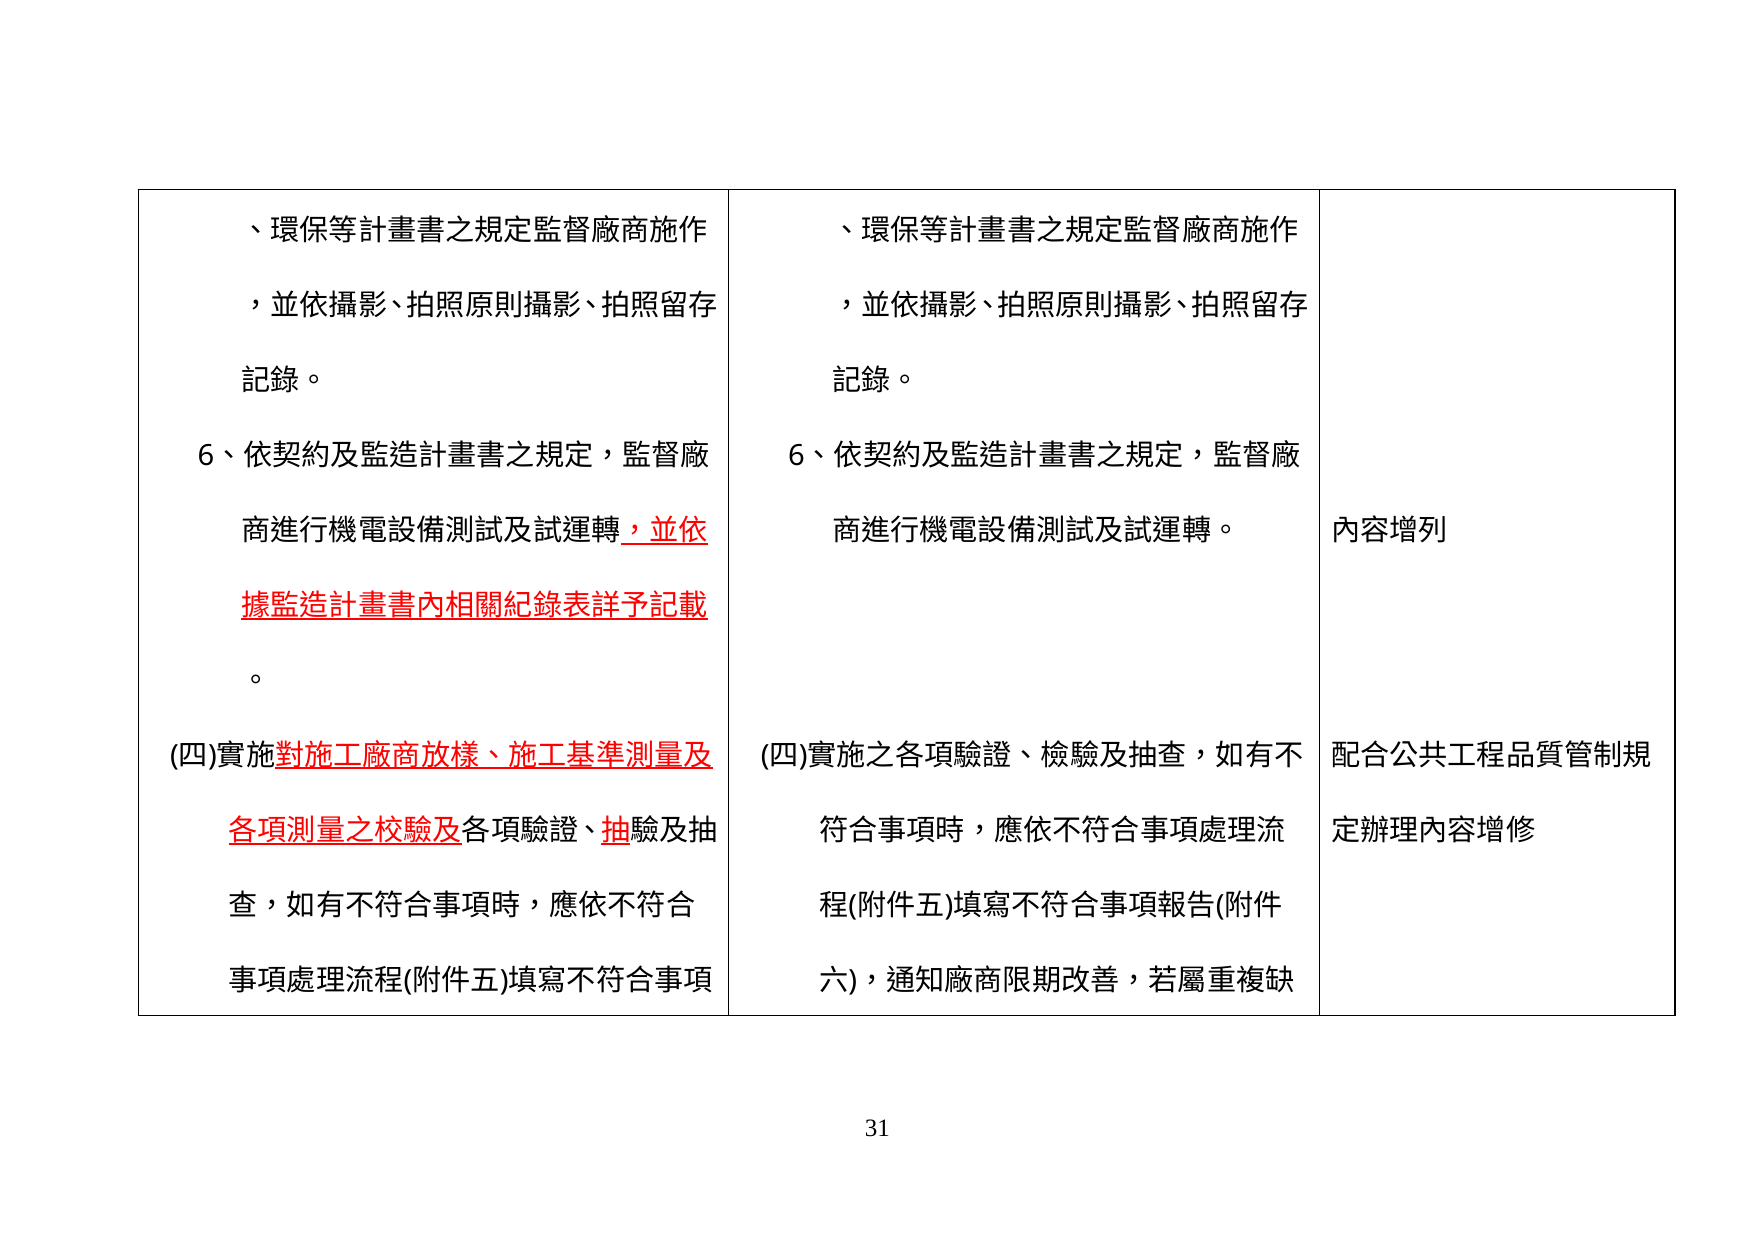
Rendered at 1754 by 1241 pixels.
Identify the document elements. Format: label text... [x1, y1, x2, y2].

table_cell 九、監造單位派駐現場人員之工作重點如下： (一)依工定程序修正監造計畫書、審查施工廠商提報之施工計畫書、品質計畫書及勞安環保等契約規定廠商提送之相關計畫書，並監督、查證廠商履約執行情形，重要分包廠商及設備製造商資格之審查(依契約規定辦理)，並提報審查品質成果報告書及其他相關文件。 (二)依工程契約及監造計畫書之規定對廠商提出之材料設備之出廠證明、檢驗文件、試驗報告等之內容、規格及有效日期，予以審查，應就材料設備及施工品質於檢驗停留點時，依據檢驗項目會同取樣及送驗，並審核及評定其試驗報告是否符合字樣後簽名，檢驗結果應填具檢驗紀錄表。(如附件三) (三)依據監造計畫書所擬定之檢驗停留點(限止點)要求廠商配合提出檢驗申請表【詳如附件四】，俾利監造單位進行相關檢(試)驗相關文件驗證、會同取樣檢驗或抽查之辦理原則如下： 1、施工期間對工程各項施工設備，應依契約及監造計畫書之規定適時實施檢查驗證。 2、施工使用之材料設備及施工品質應依契約及監造計畫書之規定會同取樣送驗、試驗報告審核。 3、廠商實施之自主檢查結果，應依監造計畫書之抽查時機、頻率等之規定，適時以施工抽查紀錄表實施檢查驗證。 4、隱蔽部分應依施工程序，及配合現場施工之實際需要，適時實施會驗及記錄。 5、屬勞安、環保作業部分應依契約及勞安、環保等計畫書之規定監督廠商施作，並依攝影、拍照原則攝影、拍照留存記錄。 6、依契約及監造計畫書之規定，監督廠商進行機電設備測試及試運轉。 (四)實施之各項驗證、檢驗及抽查，如有不符合事項時，應依不符合事項處理流程(附件五)填寫不符合事項報告(附件六)，通知廠商限期改善，若屬重複缺失或重大缺失事項，則要求廠商實施矯正及採取預防措施，並實施審核及追蹤管制(附件七)。 (五)監造報表填寫規定： 1、監造報表逐日填寫之規定 (1)自辦監造部分： A、監造報表以逐日填寫為原則；惟有下列情形，經簽奉機關首長或授權人員核可後，得變更填報週期： (A)屬未達公告金額工程及搶險工程。 (B)機關因監造人力不足，一個監造人員同時負責二個工程以上之監造時。 (2)委外監造部分： 監造報表，需逐日填寫。 2、監造報表(附件八)應詳實記載當日施作之工作項目、數量、範圍(含樁號或高程)、施工取樣試驗紀錄、抽查不符合案件之登記、通知廠商辦理事項及重要事項。 3、監造單位應於預定完工前一至三個月請廠商就契約規定之相關檢驗項目尚未完成部份，妥為規劃進行檢(試)驗時程，盡量於完工前辦理完成；若屬必要之施工流程無法於完工時完成者，該工程可報完工，並於監造日報表記載說明其檢驗項目之試驗未完成。但該檢驗項目之檢驗費應於經檢驗合格後之末期款一併請款。 (六)於工程開工後十日內邀集廠商負責人、專任工程人員、工地主任、品管、勞安、環保人員及其他相關人員召開施工說明會議，說明工程施工進行中之行政作業、品質管理之要求、品質管理標準、對廠商工作環境危害因素告知暨相關安全衛生規定應採取之措施及相關應注意之事項，並聽取廠商說明工程品質管制措施及其他各項工程管理措施。 (七)工程施工期間發生之相關工程問題，足以影響工程施工品質、進度及工地安全時，應立即召開檢討會議要求廠商擬定改善措施。 (八)文件管理應予以分類、編號，詳附件九。 (九)督導施工廠商執行工地勞工安全衛生、交通維持及環境保護等工作，並督促廠商之勞工安全衛生業務主辦人員，依勞工安全衛生組織管理及自動檢查辦法第五之一、十二之一條規定，負責推動及督導管理業務。 (十)監督廠商品管人員及專任工程人員執行本署品管規定及工程會公共工程施工品質管理作業要點之職務。 (十一)履約界面之協調及整合，履約進度及履約估驗計價之審核。 (十二)其他工程事宜。 [729, 190, 1319, 1015]
table_cell 內容增列 配合公共工程品質管制規定辦理內容增修 [1320, 190, 1674, 1015]
table_cell 九、監造單位派駐現場人員之工作重點如下： (一)依工務程序修正監造計畫書、審查施工廠商提報之施工計畫書、品質計畫書及其他計畫書(報告)等契約規定廠商提送之相關計畫書，並監督、查證廠商履約執行情形，重要分包廠商及設備製造商資格之審查(依契約規定辦理)，並提報審查品質成果報告書及其他相關文件。 (二)依工程契約及監造計畫書之規定對廠商提出之材料設備之出廠證明、檢驗文件、試驗報告等之內容、規格及有效日期，予以審查，應就材料設備及施工品質於檢驗停留點時，依據檢驗項目會同取樣及送驗，並審核及評定其試驗報告是否符合字樣後簽名，檢驗結果應填具檢驗紀錄表。(如附件三) (三)依據監造計畫書所擬定之檢驗停留點(限止點)要求廠商配合提出檢驗申請表【詳如附件四】，俾利監造單位進行相關檢(試)驗相關文件驗證、會同取樣檢驗或抽查之辦理原則如下： 1、施工期間對工程各項施工設備，應依契約及監造計畫書之規定，擬訂材料設備送審管制總表及材料設備抽(試)驗管制總表，並依據各管制表所擬定之時程，適時實施檢查驗證。 2、施工使用之材料設備及施工品質應依契約及監造計畫書之規定會同取樣送驗、試驗報告審核。 3、廠商實施之自主檢查結果，應依監造計畫書之品質稽核時機、頻率等之規定，適時進行施工抽查紀錄表實施檢查驗證之稽核。 4、隱蔽部分應依施工程序，及配合現場施工之實際需要，適時實施會驗及記錄(應包含各施工階段之施工照片)。 5、屬勞安、環保作業部分應依契約及勞安、環保等計畫書之規定監督廠商施作，並依攝影、拍照原則攝影、拍照留存記錄。 6、依契約及監造計畫書之規定，監督廠商進行機電設備測試及試運轉，並依據監造計畫書內相關紀錄表詳予記載。 (四)實施對施工廠商放樣、施工基準測量及各項測量之校驗及各項驗證、抽驗及抽查，如有不符合事項時，應依不符合事項處理流程(附件五)填寫不符合事項報告(附件六)，通知廠商限期改善，若屬重複缺失或重大缺失事項，則要求廠商實施矯正及採取預防措施(NCR作業流程)，並實施審核、追蹤管制及記錄(附件七)。 (五)監造報表填寫規定： 1、監造報表逐日填寫之規定 (1)自辦監造部分： A、監造報表以逐日填寫為原則；惟有下列情形，經簽奉機關首長或授權人員核可後，得變更填報週期： (A)屬未達公告金額工程及搶險工程。 (B)機關因監造人力不足，一個監造人員同時負責二個工程以上之監造時。 (2)委外監造部分： 監造報表，需逐日填寫。 2、監造報表(附件八)應詳實記載當日施作之工作項目、數量、範圍(含樁號或高程)、施工取樣試驗紀錄、抽查不符合案件(含勞安環保)之登記、通知廠商辦理事項及重要事項。 3、監造單位應於預定完工前一至三個月請廠商就契約規定之相關檢驗項目(如混凝土圓柱試體、混凝土鑽心試驗及土方密度試驗等)尚未完成部份，妥為規劃進行檢(試)驗時程，盡量於完工前完成抗壓試驗等作業；若屬必要之施工流程無法於完工時完成者，該工程可報完工，並於監造報表記載說明其檢驗項目之試驗未完成。但該檢驗項目之檢驗費應於經檢驗合格後之末期款一併請款。 (六)於工程開工後10日內邀集廠商負責人、專任工程人員、工地主任、品管、勞安、環保人員及其他相關人員召開施工說明會議，說明工程施工進行中之行政作業、品質管理之要求、品質管理標準、對廠商工作環境危害因素告知暨相關安全衛生規定應採取之措施及相關應注意之事項，並聽取廠商說明工程品質管制措施及其他各項工程管理措施。 (七)工程施工期間發生之相關工程問題，足以影響工程施工品質、進度及工地安全時，應立即召開檢討會議要求廠商擬定改善措施。 (八)文件管理應予以分類、編號，詳附件九。 (九)督導施工廠商執行工地勞工安全衛生、交通維持及環境保護等工作，並督促廠商之勞工安全衛生業務主辦人員，依勞工安全衛生組織管理及自動檢查辦法第五之一、十二之一條規定，負責推動及督導管理業務。 (十)監督廠商品管人員及專任工程人員執行本署品管規定及工程會公共工程施工品質管理作業要點之職務。 (十一)履約界面之協調及整合，履約進度及履約估驗計價之審核。 (十二)審查竣工圖表、工程結算明細表及契約所載其他結算資料。 (十三) 驗收之協辦。 (十四) 協辦履約爭議之處理。 (十五)其他工程事宜。 前項各款得依工程之特性及實際需要，擇項訂之。如屬委託監造者，應訂定於招標文件內。 [139, 190, 728, 1015]
